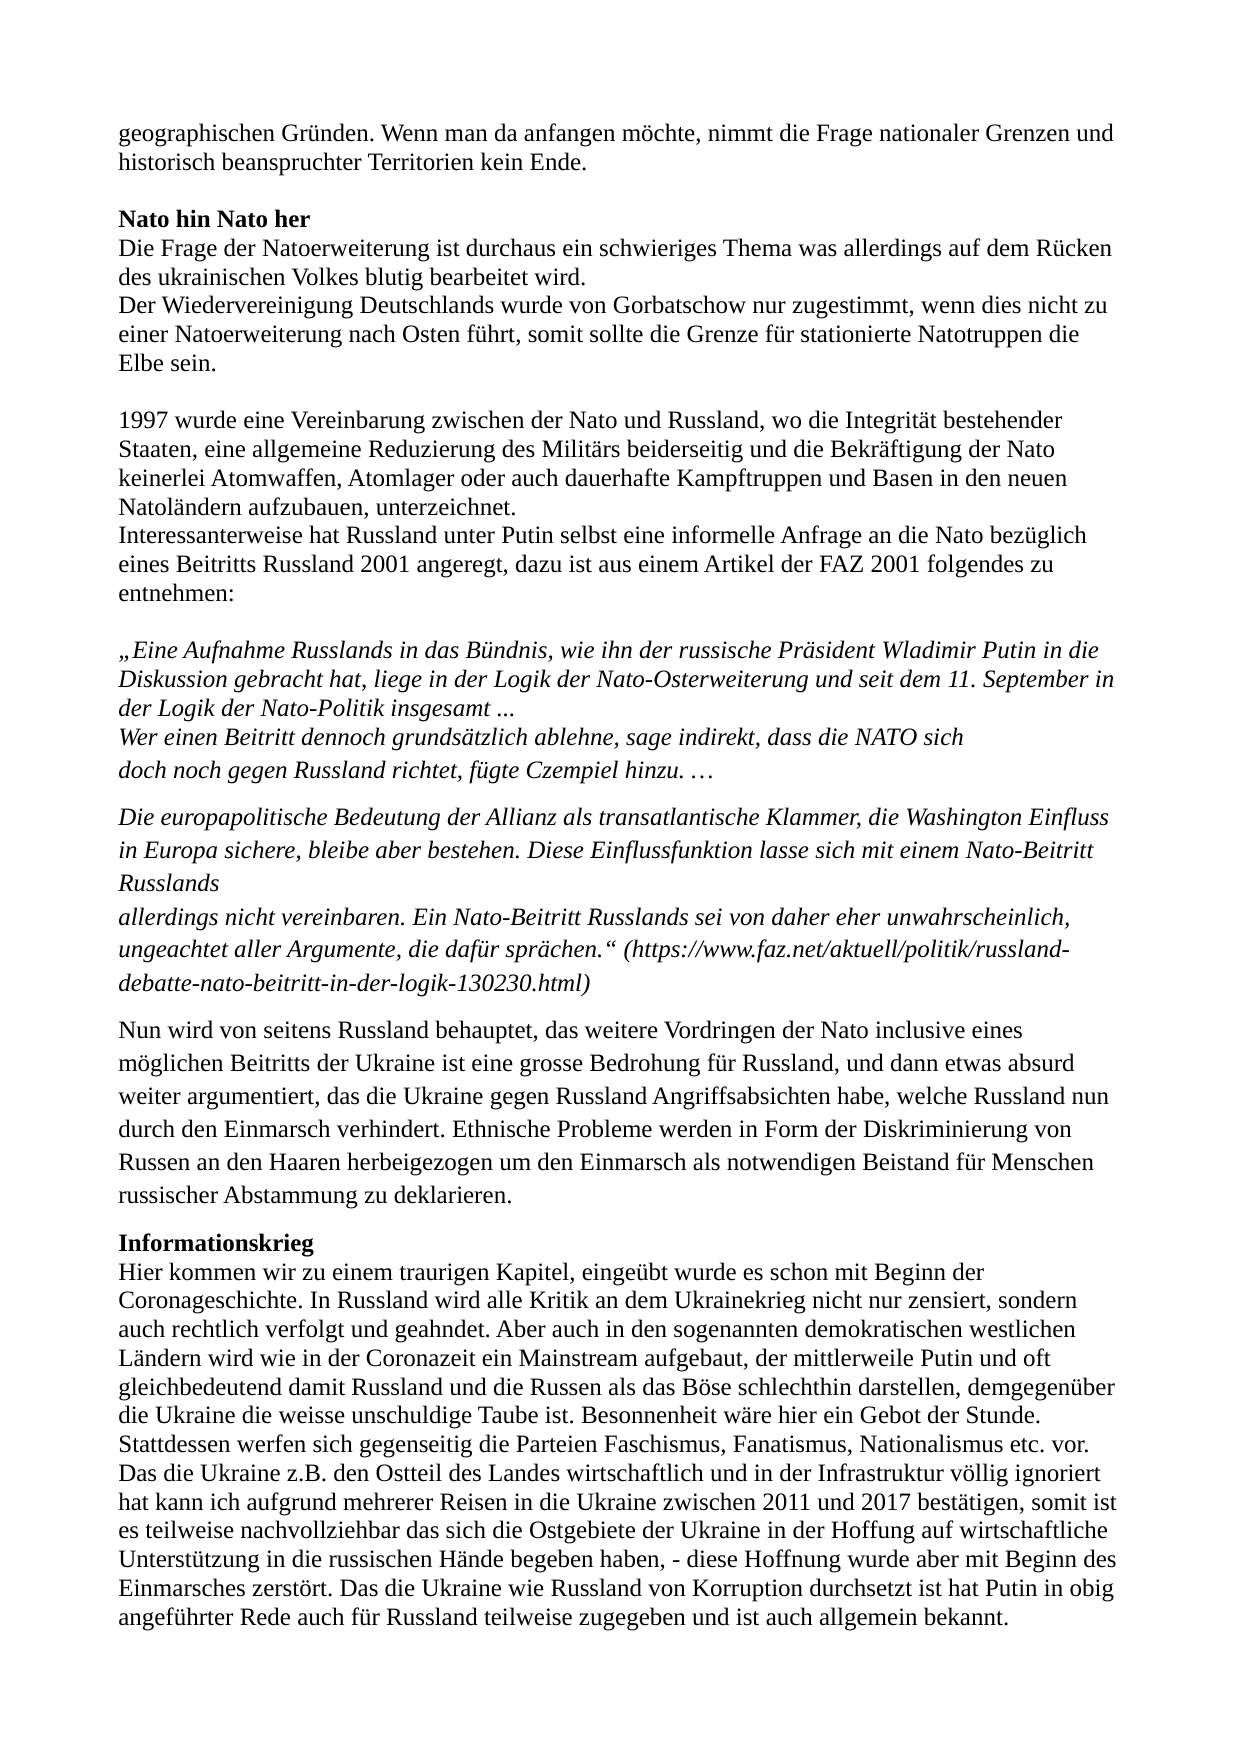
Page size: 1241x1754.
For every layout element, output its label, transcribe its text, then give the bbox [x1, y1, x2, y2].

text Interessanterweise hat Russland unter Putin selbst eine informelle Anfrage an die Nato bezüglich eines Beitritts Russland 2001 angeregt, dazu ist aus einem Artikel der FAZ 2001 folgendes zu entnehmen: [118, 521, 1122, 607]
text 1997 wurde eine Vereinbarung zwischen der Nato und Russland, wo die Integrität bestehender Staaten, eine allgemeine Reduzierung des Militärs beiderseitig und die Bekräftigung der Nato keinerlei Atomwaffen, Atomlager oder auch dauerhafte Kampftruppen und Basen in den neuen Natoländern aufzubauen, unterzeichnet. [118, 406, 1122, 521]
text Die Frage der Natoerweiterung ist durchaus ein schwieriges Thema was allerdings auf dem Rücken des ukrainischen Volkes blutig bearbeitet wird. [118, 233, 1122, 291]
text Der Wiedervereinigung Deutschlands wurde von Gorbatschow nur zugestimmt, wenn dies nicht zu einer Natoerweiterung nach Osten führt, somit sollte die Grenze für stationierte Natotruppen die Elbe sein. [118, 291, 1122, 377]
text geographischen Gründen. Wenn man da anfangen möchte, nimmt die Frage nationaler Grenzen und historisch beanspruchter Territorien kein Ende. [118, 118, 1122, 176]
text Wer einen Beitritt dennoch grundsätzlich ablehne, sage indirekt, dass die NATO sich doch noch gegen Russland richtet, fügte Czempiel hinzu. … [118, 722, 1122, 784]
text Nato hin Nato her [118, 204, 1122, 233]
text Hier kommen wir zu einem traurigen Kapitel, eingeübt wurde es schon mit Beginn der Coronageschichte. In Russland wird alle Kritik an dem Ukrainekrieg nicht nur zensiert, sondern auch rechtlich verfolgt und geahndet. Aber auch in den sogenannten demokratischen westlichen Ländern wird wie in der Coronazeit ein Mainstream aufgebaut, der mittlerweile Putin und oft gleichbedeutend damit Russland und die Russen als das Böse schlechthin darstellen, demgegenüber die Ukraine die weisse unschuldige Taube ist. Besonnenheit wäre hier ein Gebot der Stunde. Stattdessen werfen sich gegenseitig die Parteien Faschismus, Fanatismus, Nationalismus etc. vor. [118, 1257, 1122, 1458]
text Nun wird von seitens Russland behauptet, das weitere Vordringen der Nato inclusive eines möglichen Beitritts der Ukraine ist eine grosse Bedrohung für Russland, und dann etwas absurd weiter argumentiert, das die Ukraine gegen Russland Angriffsabsichten habe, welche Russland nun durch den Einmarsch verhindert. Ethnische Probleme werden in Form der Diskriminierung von Russen an den Haaren herbeigezogen um den Einmarsch als notwendigen Beistand für Menschen russischer Abstammung zu deklarieren. [118, 1015, 1122, 1209]
text Das die Ukraine z.B. den Ostteil des Landes wirtschaftlich und in der Infrastruktur völlig ignoriert hat kann ich aufgrund mehrerer Reisen in die Ukraine zwischen 2011 und 2017 bestätigen, somit ist es teilweise nachvollziehbar das sich die Ostgebiete der Ukraine in der Hoffung auf wirtschaftliche Unterstützung in die russischen Hände begeben haben, - diese Hoffnung wurde aber mit Beginn des Einmarsches zerstört. Das die Ukraine wie Russland von Korruption durchsetzt ist hat Putin in obig angeführter Rede auch für Russland teilweise zugegeben und ist auch allgemein bekannt. [118, 1458, 1122, 1630]
text Informationskrieg [118, 1228, 1122, 1257]
text Die europapolitische Bedeutung der Allianz als transatlantische Klammer, die Washington Einfluss in Europa sichere, bleibe aber bestehen. Diese Einflussfunktion lasse sich mit einem Nato-Beitritt Russlands allerdings nicht vereinbaren. Ein Nato-Beitritt Russlands sei von daher eher unwahrscheinlich, ungeachtet aller Argumente, die dafür sprächen.“ (https://www.faz.net/aktuell/politik/russland-debatte-nato-beitritt-in-der-logik-130230.html) [118, 802, 1122, 996]
text „Eine Aufnahme Russlands in das Bündnis, wie ihn der russische Präsident Wladimir Putin in die Diskussion gebracht hat, liege in der Logik der Nato-Osterweiterung und seit dem 11. September in der Logik der Nato-Politik insgesamt ... [118, 636, 1122, 722]
